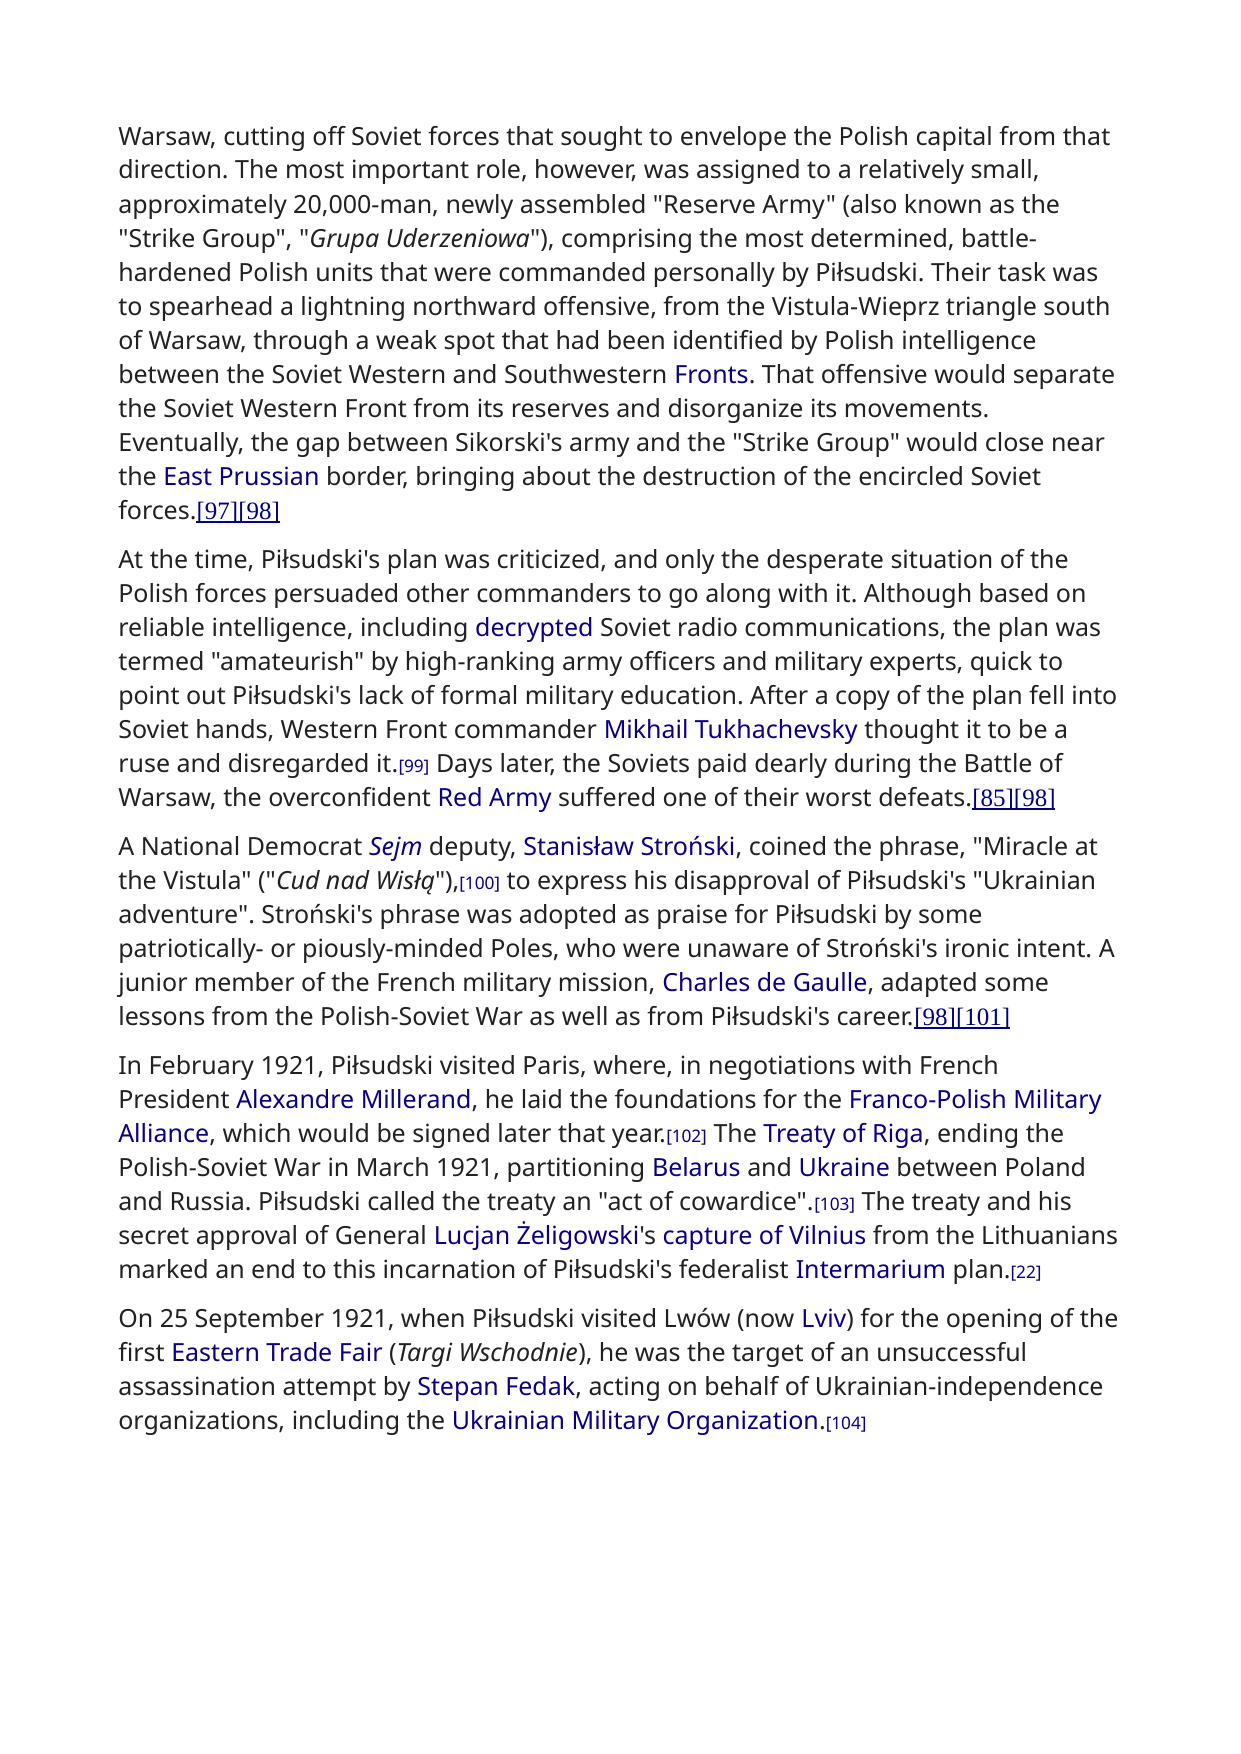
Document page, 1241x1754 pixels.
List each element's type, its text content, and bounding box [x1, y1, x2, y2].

text At the time, Piłsudski's plan was criticized, and only the desperate situation of the Polish forces persuaded other commanders to go along with it. Although based on reliable intelligence, including decrypted Soviet radio communications, the plan was termed "amateurish" by high-ranking army officers and military experts, quick to point out Piłsudski's lack of formal military education. After a copy of the plan fell into Soviet hands, Western Front commander Mikhail Tukhachevsky thought it to be a ruse and disregarded it.[99] Days later, the Soviets paid dearly during the Battle of Warsaw, the overconfident Red Army suffered one of their worst defeats.[85][98] [118, 541, 1122, 814]
text On 25 September 1921, when Piłsudski visited Lwów (now Lviv) for the opening of the first Eastern Trade Fair (Targi Wschodnie), he was the target of an unsuccessful assassination attempt by Stepan Fedak, acting on behalf of Ukrainian-independence organizations, including the Ukrainian Military Organization.[104] [118, 1301, 1122, 1437]
text Warsaw, cutting off Soviet forces that sought to envelope the Polish capital from that direction. The most important role, however, was assigned to a relatively small, approximately 20,000-man, newly assembled "Reserve Army" (also known as the "Strike Group", "Grupa Uderzeniowa"), comprising the most determined, battle-hardened Polish units that were commanded personally by Piłsudski. Their task was to spearhead a lightning northward offensive, from the Vistula-Wieprz triangle south of Warsaw, through a weak spot that had been identified by Polish intelligence between the Soviet Western and Southwestern Fronts. That offensive would separate the Soviet Western Front from its reserves and disorganize its movements. Eventually, the gap between Sikorski's army and the "Strike Group" would close near the East Prussian border, bringing about the destruction of the encircled Soviet forces.[97][98] [118, 118, 1122, 527]
text A National Democrat Sejm deputy, Stanisław Stroński, coined the phrase, "Miracle at the Vistula" ("Cud nad Wisłą"),[100] to express his disapproval of Piłsudski's "Ukrainian adventure". Stroński's phrase was adopted as praise for Piłsudski by some patriotically- or piously-minded Poles, who were unaware of Stroński's ironic intent. A junior member of the French military mission, Charles de Gaulle, adapted some lessons from the Polish-Soviet War as well as from Piłsudski's career.[98][101] [118, 828, 1122, 1033]
text In February 1921, Piłsudski visited Paris, where, in negotiations with French President Alexandre Millerand, he laid the foundations for the Franco-Polish Military Alliance, which would be signed later that year.[102] The Treaty of Riga, ending the Polish-Soviet War in March 1921, partitioning Belarus and Ukraine between Poland and Russia. Piłsudski called the treaty an "act of cowardice".[103] The treaty and his secret approval of General Lucjan Żeligowski's capture of Vilnius from the Lithuanians marked an end to this incarnation of Piłsudski's federalist Intermarium plan.[22] [118, 1047, 1122, 1286]
